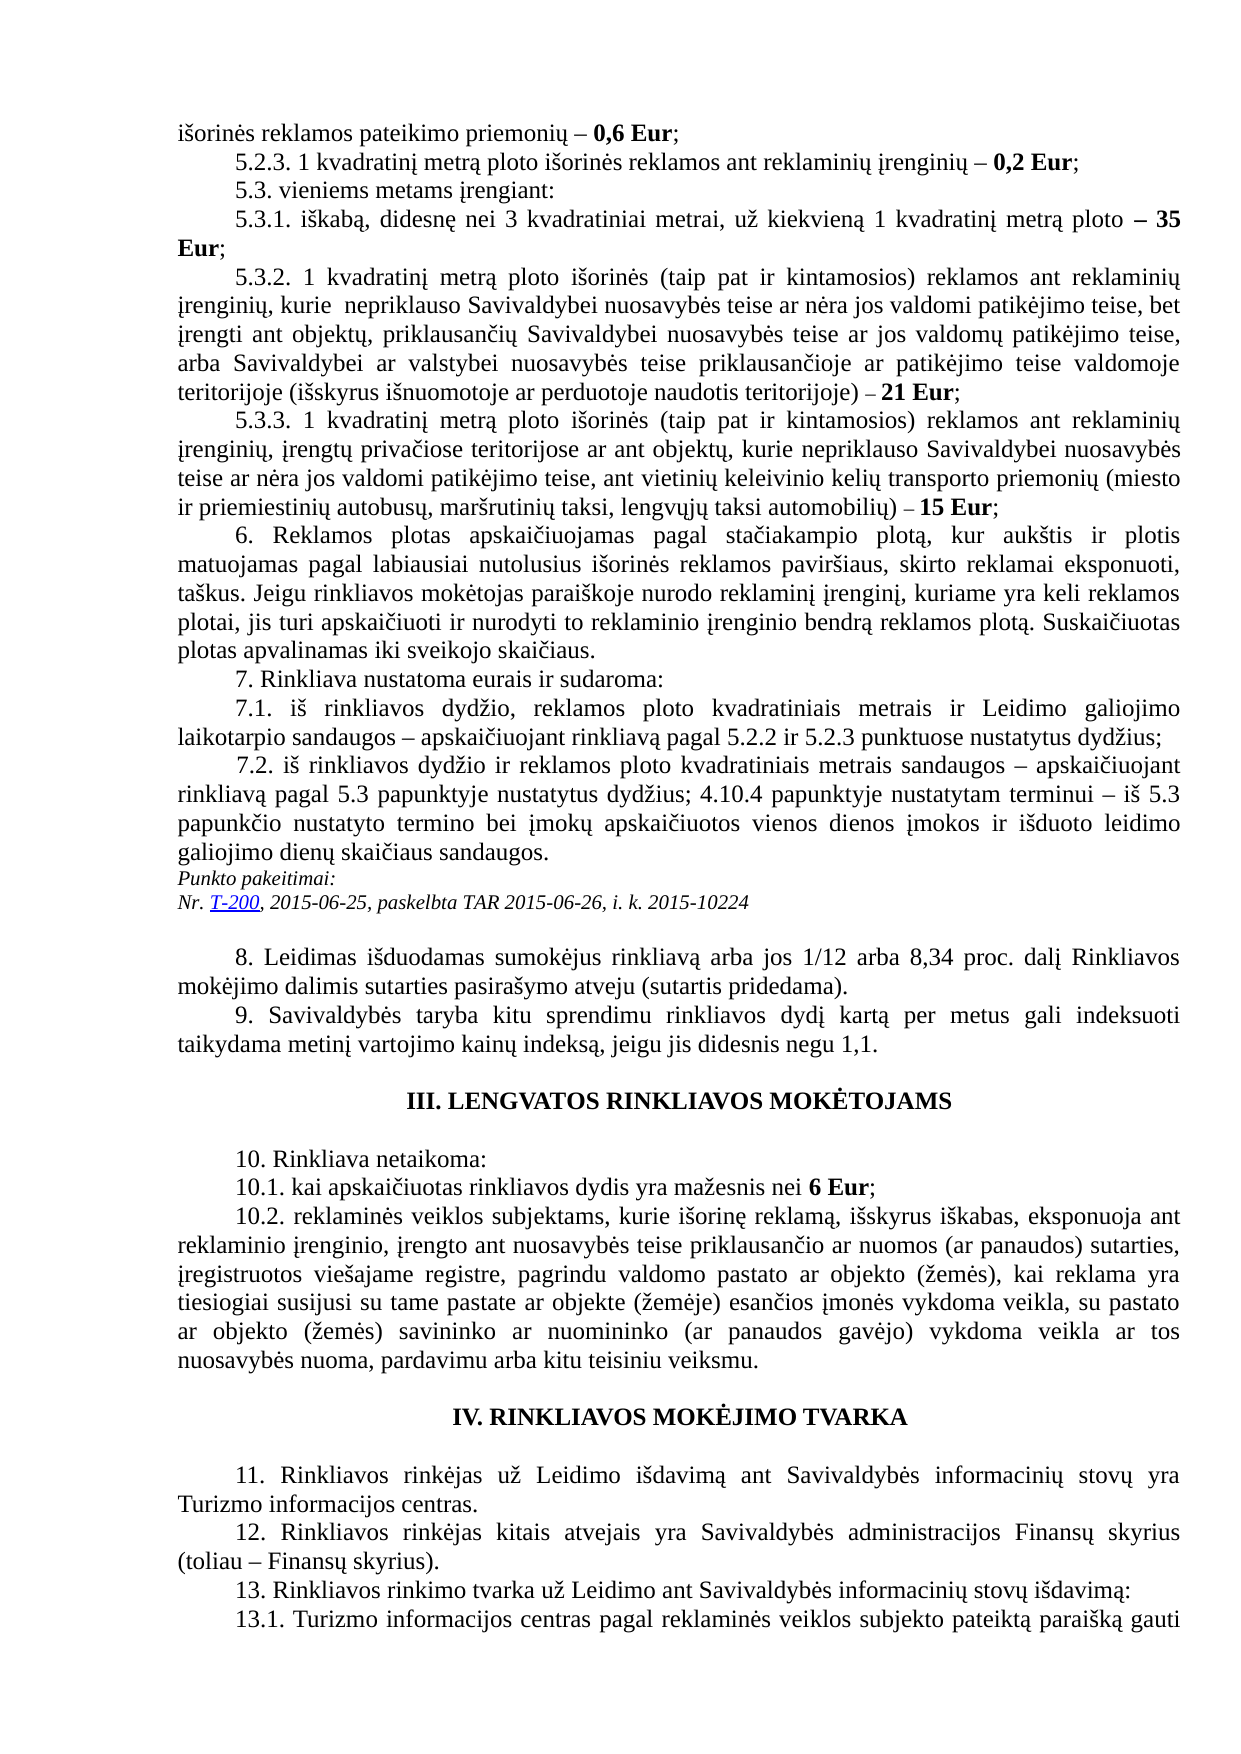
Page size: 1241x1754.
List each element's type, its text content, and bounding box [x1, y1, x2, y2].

text IV. RINKLIAVOS MOKĖJIMO TVARKA [177, 1402, 1181, 1431]
text 10. Rinkliava netaikoma: [177, 1144, 1181, 1172]
text 11. Rinkliavos rinkėjas už Leidimo išdavimą ant Savivaldybės informacinių stovų yra Turizmo informacijos centras. [177, 1460, 1181, 1517]
text Nr. T-200, 2015-06-25, paskelbta TAR 2015-06-26, i. k. 2015-10224 [177, 890, 1181, 914]
text 7.2. iš rinkliavos dydžio ir reklamos ploto kvadratiniais metrais sandaugos – apskaičiuojant rinkliavą pagal 5.3 papunktyje nustatytus dydžius; 4.10.4 papunktyje nustatytam terminui – iš 5.3 papunkčio nustatyto termino bei įmokų apskaičiuotos vienos dienos įmokos ir išduoto leidimo galiojimo dienų skaičiaus sandaugos. [177, 751, 1181, 866]
text 7.1. iš rinkliavos dydžio, reklamos ploto kvadratiniais metrais ir Leidimo galiojimo laikotarpio sandaugos – apskaičiuojant rinkliavą pagal 5.2.2 ir 5.2.3 punktuose nustatytus dydžius; [177, 693, 1181, 751]
text 5.3.2. 1 kvadratinį metrą ploto išorinės (taip pat ir kintamosios) reklamos ant reklaminių įrenginių, kurie nepriklauso Savivaldybei nuosavybės teise ar nėra jos valdomi patikėjimo teise, bet įrengti ant objektų, priklausančių Savivaldybei nuosavybės teise ar jos valdomų patikėjimo teise, arba Savivaldybei ar valstybei nuosavybės teise priklausančioje ar patikėjimo teise valdomoje teritorijoje (išskyrus išnuomotoje ar perduotoje naudotis teritorijoje) – 21 Eur; [177, 262, 1181, 406]
text 5.3. vieniems metams įrengiant: [177, 176, 1181, 204]
text 13. Rinkliavos rinkimo tvarka už Leidimo ant Savivaldybės informacinių stovų išdavimą: [177, 1575, 1181, 1604]
text 5.2.3. 1 kvadratinį metrą ploto išorinės reklamos ant reklaminių įrenginių – 0,2 Eur; [177, 147, 1181, 176]
text išorinės reklamos pateikimo priemonių – 0,6 Eur; [177, 118, 1181, 147]
text 9. Savivaldybės taryba kitu sprendimu rinkliavos dydį kartą per metus gali indeksuoti taikydama metinį vartojimo kainų indeksą, jeigu jis didesnis negu 1,1. [177, 1000, 1181, 1057]
text 13.1. Turizmo informacijos centras pagal reklaminės veiklos subjekto pateiktą paraišką gauti [177, 1604, 1181, 1632]
text III. LENGVATOS RINKLIAVOS MOKĖTOJAMS [177, 1086, 1181, 1115]
text 8. Leidimas išduodamas sumokėjus rinkliavą arba jos 1/12 arba 8,34 proc. dalį Rinkliavos mokėjimo dalimis sutarties pasirašymo atveju (sutartis pridedama). [177, 942, 1181, 1000]
text 5.3.1. iškabą, didesnę nei 3 kvadratiniai metrai, už kiekvieną 1 kvadratinį metrą ploto – 35 Eur; [177, 204, 1181, 262]
text 6. Reklamos plotas apskaičiuojamas pagal stačiakampio plotą, kur aukštis ir plotis matuojamas pagal labiausiai nutolusius išorinės reklamos paviršiaus, skirto reklamai eksponuoti, taškus. Jeigu rinkliavos mokėtojas paraiškoje nurodo reklaminį įrenginį, kuriame yra keli reklamos plotai, jis turi apskaičiuoti ir nurodyti to reklaminio įrenginio bendrą reklamos plotą. Suskaičiuotas plotas apvalinamas iki sveikojo skaičiaus. [177, 521, 1181, 664]
text 7. Rinkliava nustatoma eurais ir sudaroma: [177, 664, 1181, 693]
text Punkto pakeitimai: [177, 866, 1181, 890]
text 12. Rinkliavos rinkėjas kitais atvejais yra Savivaldybės administracijos Finansų skyrius (toliau – Finansų skyrius). [177, 1517, 1181, 1575]
text 10.2. reklaminės veiklos subjektams, kurie išorinę reklamą, išskyrus iškabas, eksponuoja ant reklaminio įrenginio, įrengto ant nuosavybės teise priklausančio ar nuomos (ar panaudos) sutarties, įregistruotos viešajame registre, pagrindu valdomo pastato ar objekto (žemės), kai reklama yra tiesiogiai susijusi su tame pastate ar objekte (žemėje) esančios įmonės vykdoma veikla, su pastato ar objekto (žemės) savininko ar nuomininko (ar panaudos gavėjo) vykdoma veikla ar tos nuosavybės nuoma, pardavimu arba kitu teisiniu veiksmu. [177, 1201, 1181, 1374]
text 5.3.3. 1 kvadratinį metrą ploto išorinės (taip pat ir kintamosios) reklamos ant reklaminių įrenginių, įrengtų privačiose teritorijose ar ant objektų, kurie nepriklauso Savivaldybei nuosavybės teise ar nėra jos valdomi patikėjimo teise, ant vietinių keleivinio kelių transporto priemonių (miesto ir priemiestinių autobusų, maršrutinių taksi, lengvųjų taksi automobilių) – 15 Eur; [177, 406, 1181, 521]
text 10.1. kai apskaičiuotas rinkliavos dydis yra mažesnis nei 6 Eur; [177, 1172, 1181, 1201]
